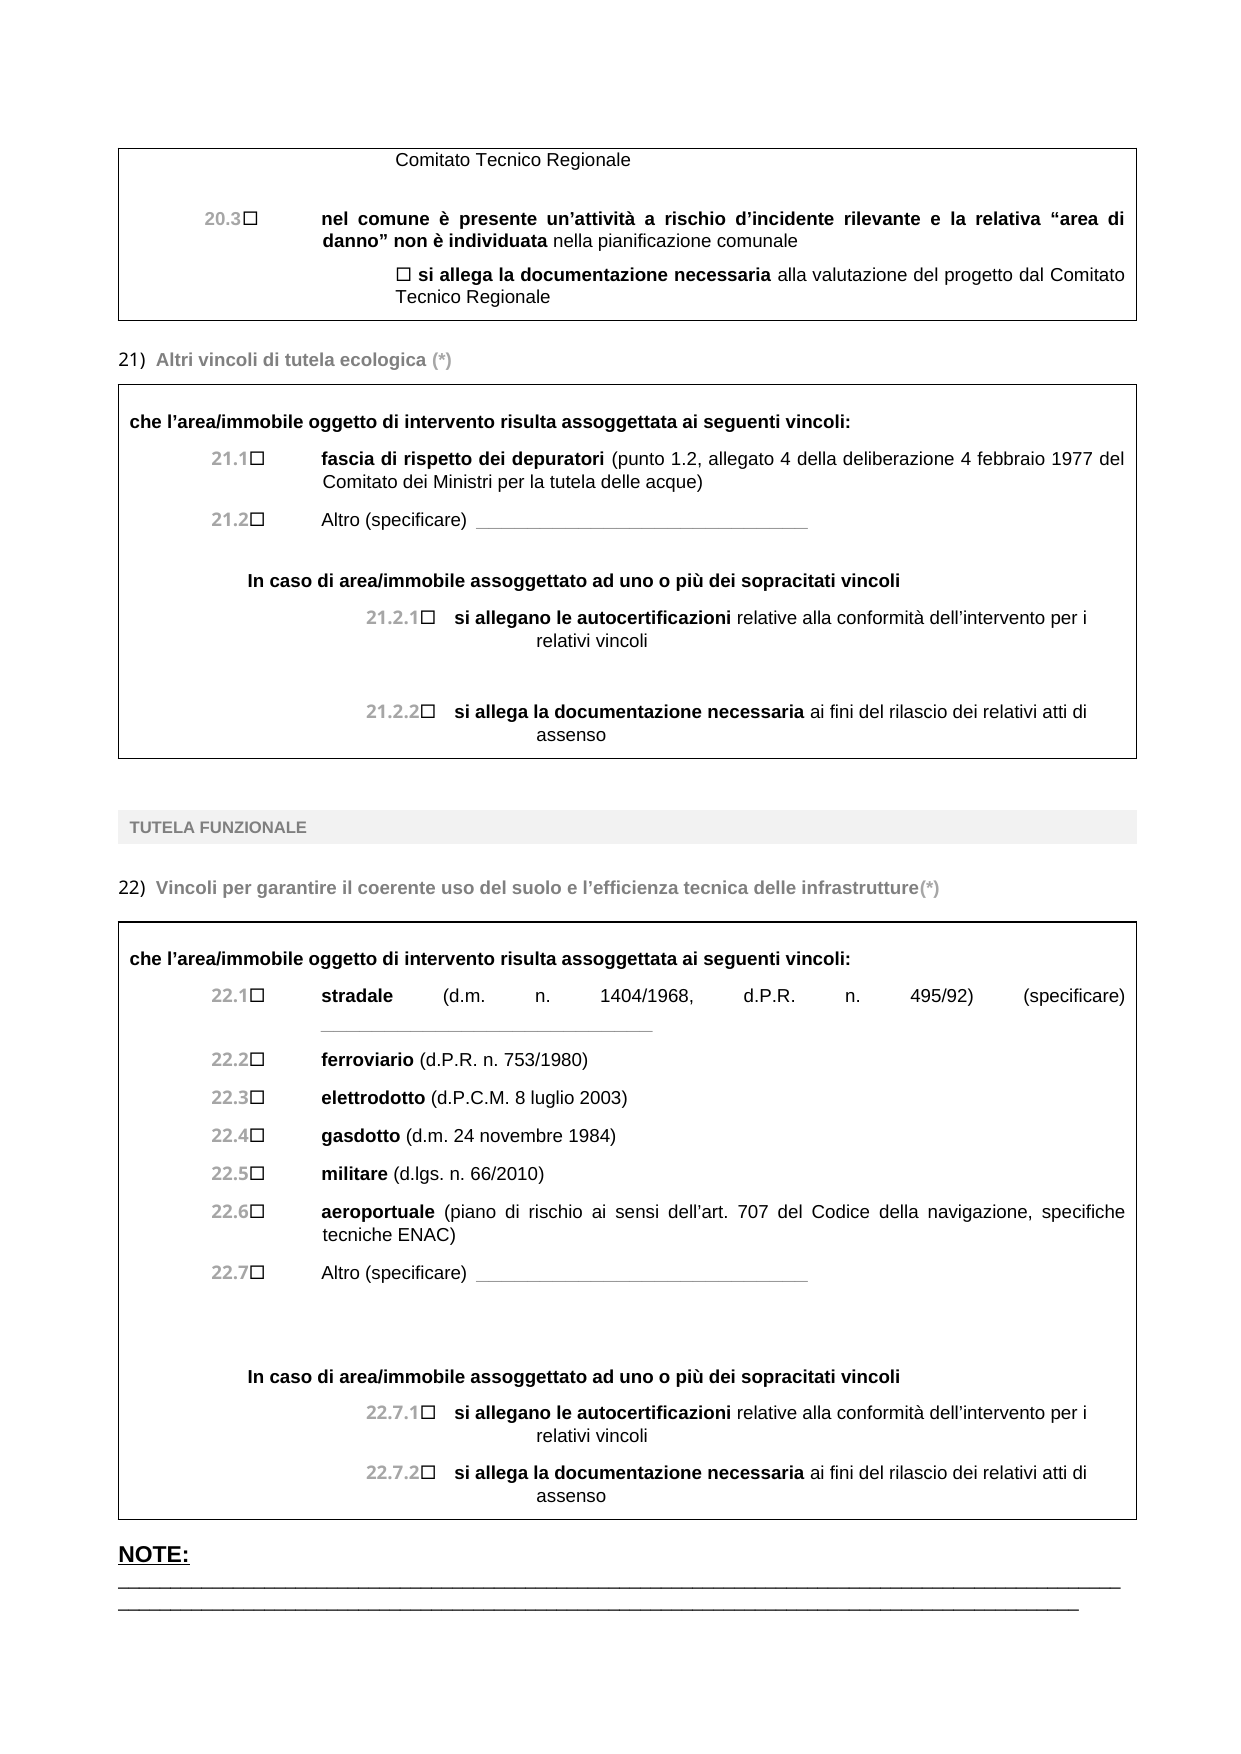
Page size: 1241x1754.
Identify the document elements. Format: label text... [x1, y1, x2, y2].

list Altri vincoli di tutela ecologica (*) [118, 346, 1122, 372]
text NOTE: [118, 1541, 1122, 1568]
table_header TUTELA FUNZIONALE [118, 810, 1137, 844]
table_header che l’area/immobile oggetto di intervento risulta assoggettata ai seguenti vincoli:  stradale (d.m. n. 1404/1968, d.P.R. n. 495/92) (specificare) __________________________  ferroviario (d.P.R. n. 753/1980)  elettrodotto (d.P.C.M. 8 luglio 2003)  gasdotto (d.m. 24 novembre 1984)  militare (d.lgs. n. 66/2010)  aeroportuale (piano di rischio ai sensi dell’art. 707 del Codice della navigazione, specifiche tecniche ENAC)  Altro (specificare) __________________________ In caso di area/immobile assoggettato ad uno o più dei sopracitati vincoli  si allegano le autocertificazioni relative alla conformità dell’intervento per i relativi vincoli  si allega la documentazione necessaria ai fini del rilascio dei relativi atti di assenso [119, 923, 1136, 1519]
list Vincoli per garantire il coerente uso del suolo e l’efficienza tecnica delle infrastrutture(*) [118, 874, 1122, 921]
table_header che in merito alle attività a rischio d’incidente rilevante (d.lgs. n. 105/2015 e d.m. 9 maggio 2001):  nel comune non è presente un’attività a rischio d’incidente rilevante  nel comune è presente un’attività a rischio d’incidente rilevante la relativa “area di danno” è individuata nella pianificazione comunale  l’intervento non ricade nell’area di danno  l’intervento ricade in area di danno  si allega la documentazione necessaria alla valutazione del progetto dal Comitato Tecnico Regionale  nel comune è presente un’attività a rischio d’incidente rilevante e la relativa “area di danno” non è individuata nella pianificazione comunale  si allega la documentazione necessaria alla valutazione del progetto dal Comitato Tecnico Regionale [119, 149, 1136, 320]
text ____________________________________________________________________________________________________________________________________________________________________________________________ [118, 1568, 1122, 1611]
table_header che l’area/immobile oggetto di intervento risulta assoggettata ai seguenti vincoli:  fascia di rispetto dei depuratori (punto 1.2, allegato 4 della deliberazione 4 febbraio 1977 del Comitato dei Ministri per la tutela delle acque)  Altro (specificare) __________________________ In caso di area/immobile assoggettato ad uno o più dei sopracitati vincoli  si allegano le autocertificazioni relative alla conformità dell’intervento per i relativi vincoli  si allega la documentazione necessaria ai fini del rilascio dei relativi atti di assenso [119, 385, 1136, 757]
